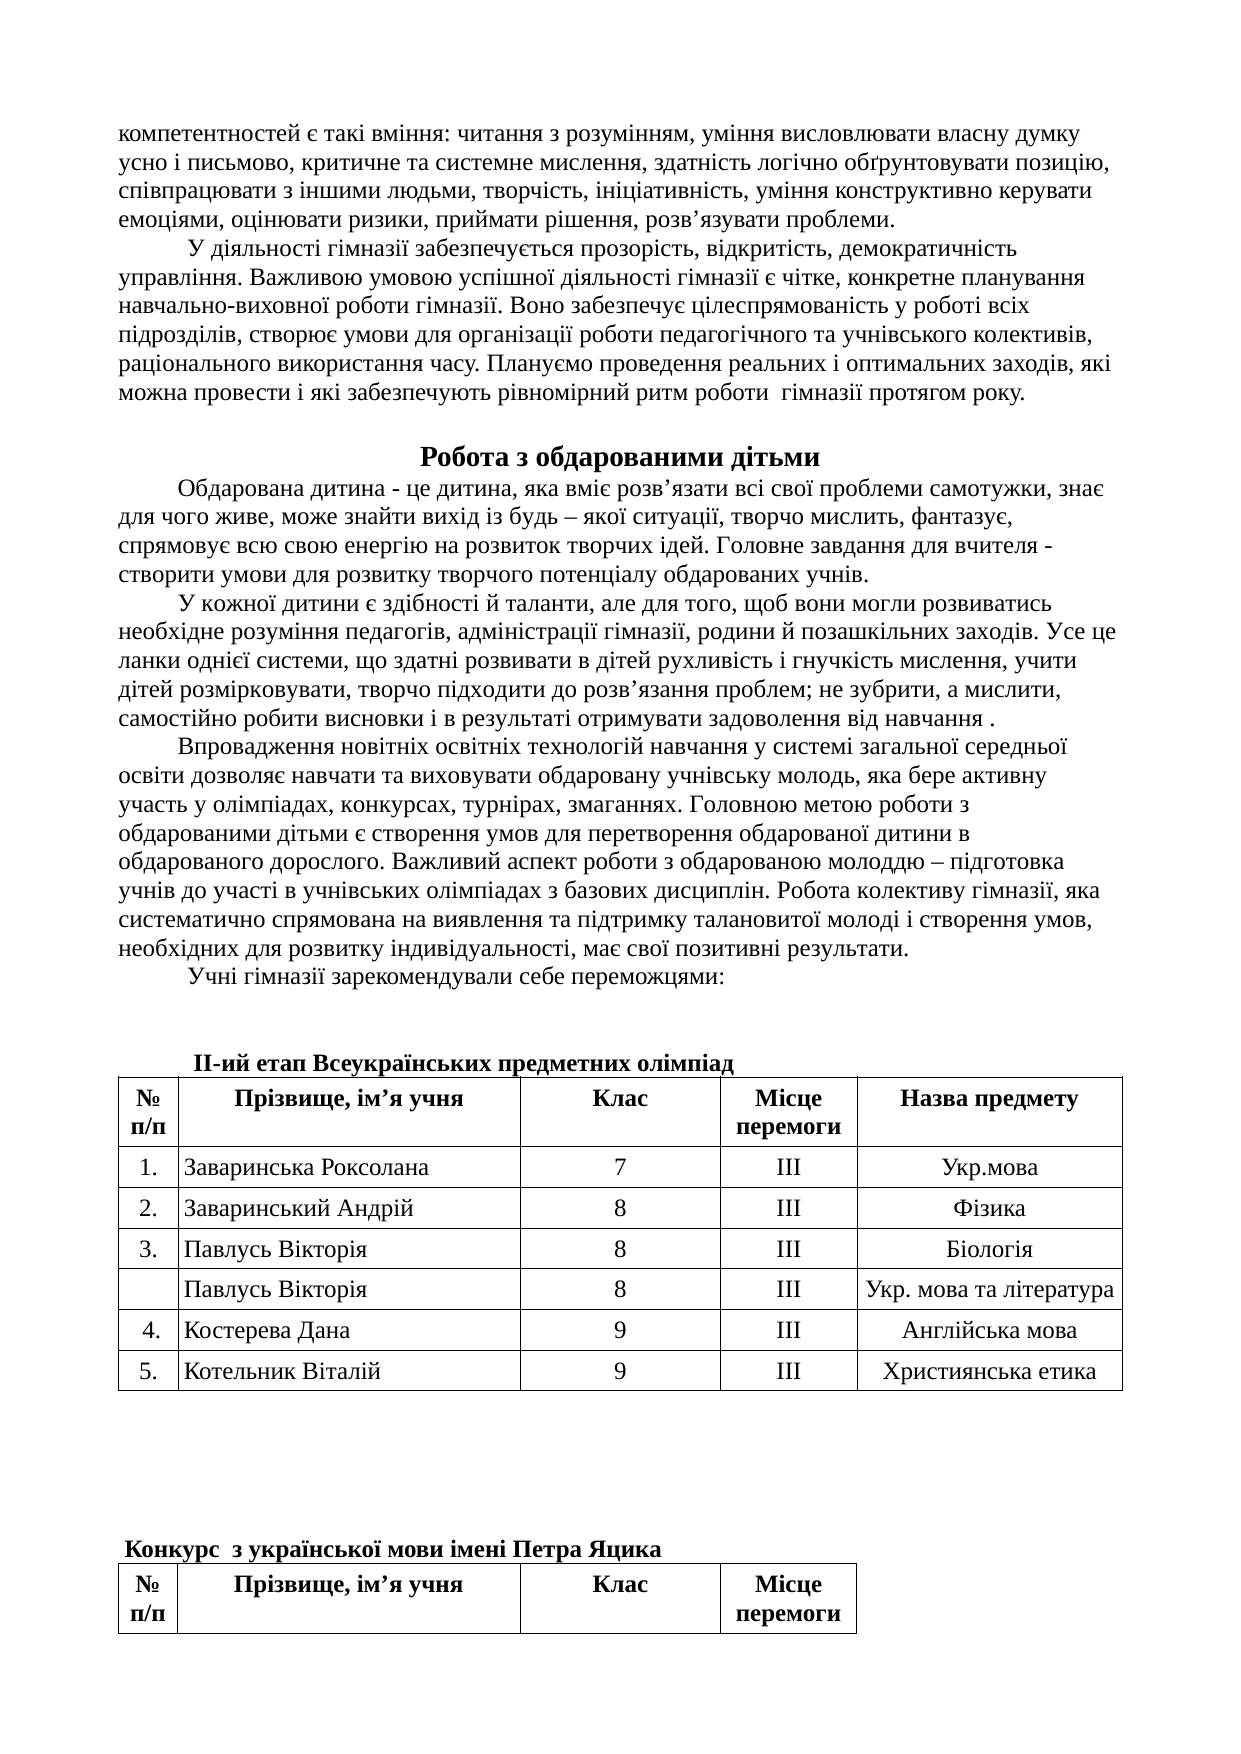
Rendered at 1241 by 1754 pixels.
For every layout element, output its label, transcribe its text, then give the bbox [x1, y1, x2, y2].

table_header Місце перемоги [721, 1078, 857, 1146]
table_cell Біологія [858, 1229, 1122, 1268]
table_cell III [721, 1310, 857, 1349]
table_cell 4. [119, 1310, 178, 1349]
table_cell 3. [119, 1229, 178, 1268]
table_cell 1. [119, 1147, 178, 1187]
table_cell Заваринська Роксолана [179, 1147, 520, 1187]
table_cell Англійська мова [858, 1310, 1122, 1349]
table_cell Заваринський Андрій [179, 1188, 520, 1227]
table_cell Християнська етика [858, 1351, 1122, 1390]
text Обдарована дитина - це дитина, яка вміє розв’язати всі свої проблеми самотужки, знає для чого живе, може знайти вихід із будь – якої ситуації, творчо мислить, фантазує, спрямовує всю свою енергію на розвиток творчих ідей. Головне завдання для вчителя - створити умови для розвитку творчого потенціалу обдарованих учнів. [118, 473, 1122, 588]
table_cell III [721, 1147, 857, 1187]
table_header Клас [521, 1564, 720, 1633]
text компетентностей є такі вміння: читання з розумінням, уміння висловлювати власну думку усно і письмово, критичне та системне мислення, здатність логічно обґрунтовувати позицію, співпрацювати з іншими людьми, творчість, ініціативність, уміння конструктивно керувати емоціями, оцінювати ризики, приймати рішення, розв’язувати проблеми. [118, 118, 1122, 233]
table_header № п/п [119, 1078, 178, 1146]
table_cell 9 [521, 1310, 720, 1349]
table_cell III [721, 1188, 857, 1227]
text II-ий етап Всеукраїнських предметних олімпіад [118, 1048, 1122, 1076]
table_cell [119, 1269, 178, 1309]
table_cell 2. [119, 1188, 178, 1227]
table_cell 9 [521, 1351, 720, 1390]
text Учні гімназії зарекомендували себе переможцями: [118, 961, 1122, 990]
table_header Прізвище, ім’я учня [179, 1078, 520, 1146]
table_cell Укр. мова та література [858, 1269, 1122, 1309]
table_header № п/п [119, 1564, 177, 1633]
table_header Місце перемоги [721, 1564, 856, 1633]
table_cell Укр.мова [858, 1147, 1122, 1187]
text У діяльності гімназії забезпечується прозорість, відкритість, демократичність управління. Важливою умовою успішної діяльності гімназії є чітке, конкретне планування навчально-виховної роботи гімназії. Воно забезпечує цілеспрямованість у роботі всіх підрозділів, створює умови для організації роботи педагогічного та учнівського колективів, раціонального використання часу. Плануємо проведення реальних і оптимальних заходів, які можна провести і які забезпечують рівномірний ритм роботи гімназії протягом року. [118, 233, 1122, 406]
table_cell III [721, 1351, 857, 1390]
table_cell 8 [521, 1269, 720, 1309]
table_header Прізвище, ім’я учня [178, 1564, 520, 1633]
table_cell 5. [119, 1351, 178, 1390]
table_cell 7 [521, 1147, 720, 1187]
table_cell Фізика [858, 1188, 1122, 1227]
text Робота з обдарованими дітьми [118, 439, 1122, 473]
text У кожної дитини є здібності й таланти, але для того, щоб вони могли розвиватись необхідне розуміння педагогів, адміністрації гімназії, родини й позашкільних заходів. Усе це ланки однієї системи, що здатні розвивати в дітей рухливість і гнучкість мислення, учити дітей розмірковувати, творчо підходити до розв’язання проблем; не зубрити, а мислити, самостійно робити висновки і в результаті отримувати задоволення від навчання . [118, 588, 1122, 731]
table_cell Павлусь Вікторія [179, 1229, 520, 1268]
table_cell Котельник Віталій [179, 1351, 520, 1390]
table_cell Павлусь Вікторія [179, 1269, 520, 1309]
text Впровадження новітніх освітніх технологій навчання у системі загальної середньої освіти дозволяє навчати та виховувати обдаровану учнівську молодь, яка бере активну участь у олімпіадах, конкурсах, турнірах, змаганнях. Головною метою роботи з обдарованими дітьми є створення умов для перетворення обдарованої дитини в обдарованого дорослого. Важливий аспект роботи з обдарованою молоддю – підготовка учнів до участі в учнівських олімпіадах з базових дисциплін. Робота колективу гімназії, яка систематично спрямована на виявлення та підтримку талановитої молоді і створення умов, необхідних для розвитку індивідуальності, має свої позитивні результати. [118, 731, 1122, 961]
table_cell III [721, 1269, 857, 1309]
table_cell 8 [521, 1188, 720, 1227]
table_cell 8 [521, 1229, 720, 1268]
table_header Назва предмету [858, 1078, 1122, 1146]
table_cell III [721, 1229, 857, 1268]
text Конкурс з української мови імені Петра Яцика [118, 1534, 1122, 1563]
table_cell Костерева Дана [179, 1310, 520, 1349]
table_header Клас [521, 1078, 720, 1146]
